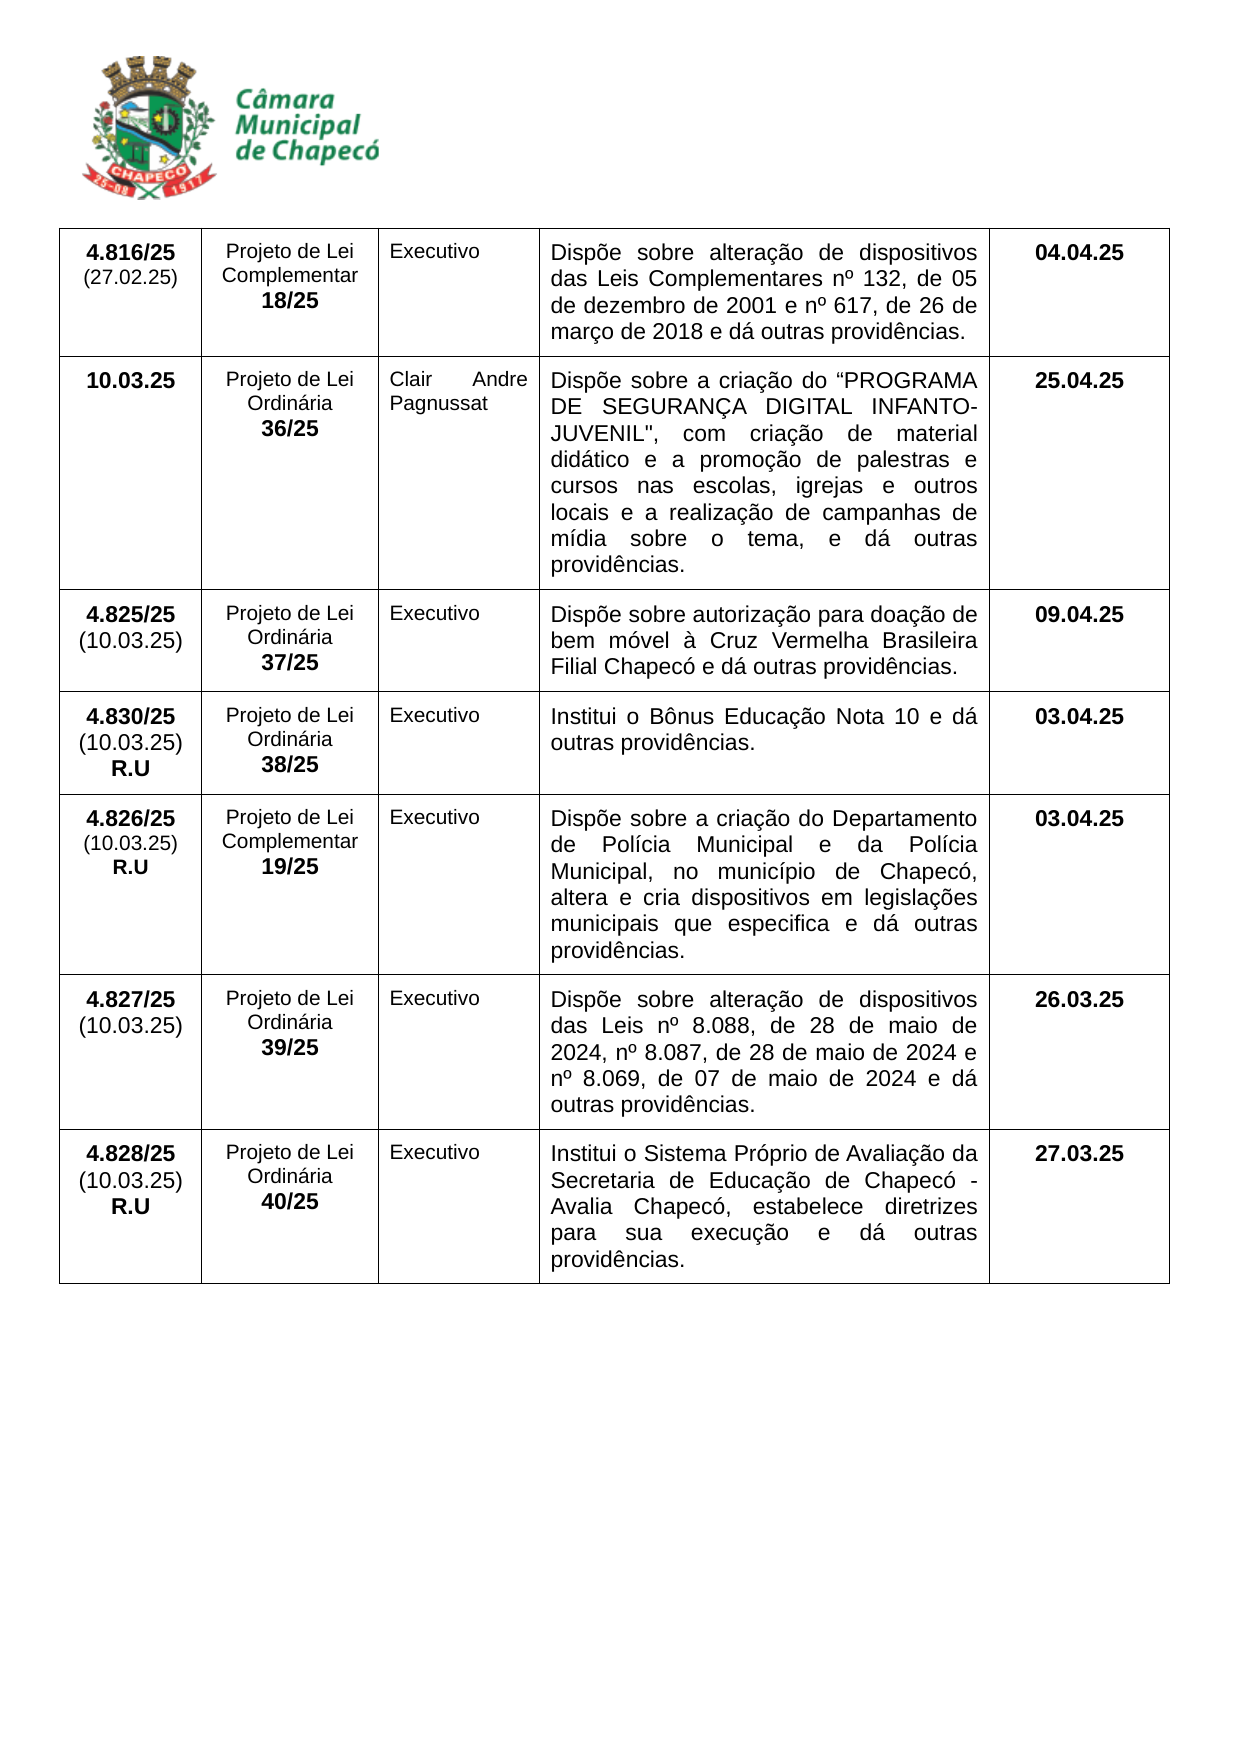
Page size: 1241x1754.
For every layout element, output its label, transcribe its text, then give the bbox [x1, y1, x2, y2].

table_cell Executivo [379, 229, 539, 356]
table_cell 04.04.25 [990, 229, 1169, 356]
table_cell Executivo [379, 1130, 539, 1283]
table_cell 10.03.25 [60, 357, 201, 589]
table_cell 26.03.25 [990, 975, 1169, 1129]
table_cell Projeto de Lei Ordinária 37/25 [202, 590, 378, 691]
table_cell Projeto de Lei Ordinária 36/25 [202, 357, 378, 589]
table_cell 4.827/25 (10.03.25) [60, 975, 201, 1129]
table_cell 4.826/25 (10.03.25) R.U [60, 795, 201, 974]
picture [81, 56, 379, 200]
table_cell 4.825/25 (10.03.25) [60, 590, 201, 691]
table_cell 25.04.25 [990, 357, 1169, 589]
table_cell Dispõe sobre alteração de dispositivos das Leis Complementares nº 132, de 05 de dezembro de 2001 e nº 617, de 26 de março de 2018 e dá outras providências. [540, 229, 989, 356]
table_cell Projeto de Lei Ordinária 39/25 [202, 975, 378, 1129]
table_cell Institui o Sistema Próprio de Avaliação da Secretaria de Educação de Chapecó - Avalia Chapecó, estabelece diretrizes para sua execução e dá outras providências. [540, 1130, 989, 1283]
table_cell Dispõe sobre alteração de dispositivos das Leis nº 8.088, de 28 de maio de 2024, nº 8.087, de 28 de maio de 2024 e nº 8.069, de 07 de maio de 2024 e dá outras providências. [540, 975, 989, 1129]
table_cell Dispõe sobre autorização para doação de bem móvel à Cruz Vermelha Brasileira Filial Chapecó e dá outras providências. [540, 590, 989, 691]
table_cell 27.03.25 [990, 1130, 1169, 1283]
table_cell 4.816/25 (27.02.25) [60, 229, 201, 356]
table_cell Projeto de Lei Complementar 18/25 [202, 229, 378, 356]
table_cell Executivo [379, 975, 539, 1129]
table_cell Executivo [379, 692, 539, 793]
table_cell Projeto de Lei Complementar 19/25 [202, 795, 378, 974]
table_cell Projeto de Lei Ordinária 40/25 [202, 1130, 378, 1283]
table_cell 09.04.25 [990, 590, 1169, 691]
table_cell 4.830/25 (10.03.25) R.U [60, 692, 201, 793]
table_cell Executivo [379, 795, 539, 974]
table_cell Projeto de Lei Ordinária 38/25 [202, 692, 378, 793]
table_cell Institui o Bônus Educação Nota 10 e dá outras providências. [540, 692, 989, 793]
table_cell Clair Andre Pagnussat [379, 357, 539, 589]
table_cell Executivo [379, 590, 539, 691]
table_cell 4.828/25 (10.03.25) R.U [60, 1130, 201, 1283]
table_cell 03.04.25 [990, 692, 1169, 793]
table_cell Dispõe sobre a criação do Departamento de Polícia Municipal e da Polícia Municipal, no município de Chapecó, altera e cria dispositivos em legislações municipais que especifica e dá outras providências. [540, 795, 989, 974]
table_cell 03.04.25 [990, 795, 1169, 974]
table_cell Dispõe sobre a criação do “PROGRAMA DE SEGURANÇA DIGITAL INFANTO-JUVENIL", com criação de material didático e a promoção de palestras e cursos nas escolas, igrejas e outros locais e a realização de campanhas de mídia sobre o tema, e dá outras providências. [540, 357, 989, 589]
